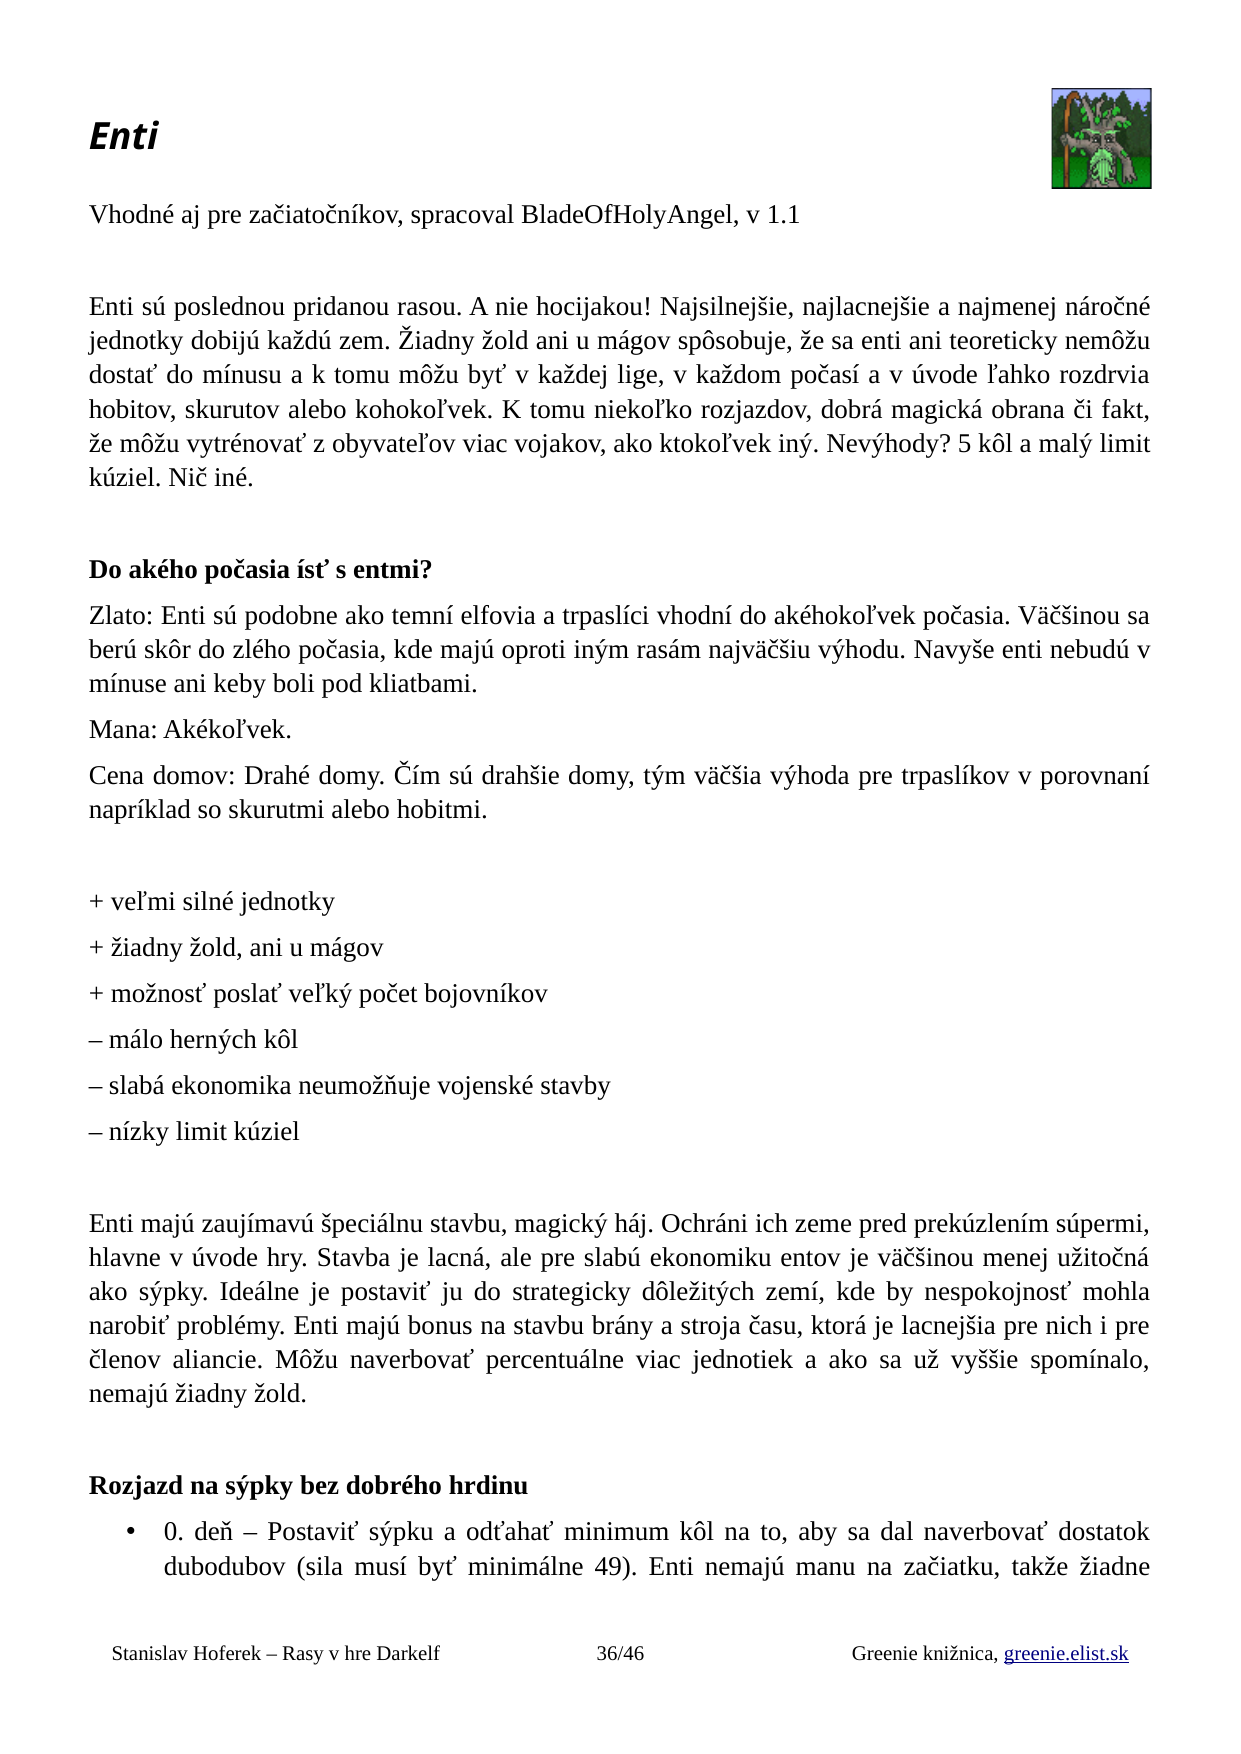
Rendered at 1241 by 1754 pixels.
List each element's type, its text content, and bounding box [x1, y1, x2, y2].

text Cena domov: Drahé domy. Čím sú drahšie domy, tým väčšia výhoda pre trpaslíkov v porovnaní napríklad so skurutmi alebo hobitmi. [88, 759, 1152, 824]
text Vhodné aj pre začiatočníkov, spracoval BladeOfHolyAngel, v 1.1 [88, 198, 1152, 229]
text Mana: Akékoľvek. [88, 713, 1152, 744]
text Enti sú poslednou pridanou rasou. A nie hocijakou! Najsilnejšie, najlacnejšie a najmenej náročné jednotky dobijú každú zem. Žiadny žold ani u mágov spôsobuje, že sa enti ani teoreticky nemôžu dostať do mínusu a k tomu môžu byť v každej lige, v každom počasí a v úvode ľahko rozdrvia hobitov, skurutov alebo kohokoľvek. K tomu niekoľko rozjazdov, dobrá magická obrana či fakt, že môžu vytrénovať z obyvateľov viac vojakov, ako ktokoľvek iný. Nevýhody? 5 kôl a malý limit kúziel. Nič iné. [88, 290, 1152, 492]
text – málo herných kôl [88, 1023, 1152, 1054]
list 0. deň – Postaviť sýpku a odťahať minimum kôl na to, aby sa dal naverbovať dostatok dubodubov (sila musí byť minimálne 49). Enti nemajú manu na začiatku, takže žiadne [126, 1515, 1152, 1581]
text Enti majú zaujímavú špeciálnu stavbu, magický háj. Ochráni ich zeme pred prekúzlením súpermi, hlavne v úvode hry. Stavba je lacná, ale pre slabú ekonomiku entov je väčšinou menej užitočná ako sýpky. Ideálne je postaviť ju do strategicky dôležitých zemí, kde by nespokojnosť mohla narobiť problémy. Enti majú bonus na stavbu brány a stroja času, ktorá je lacnejšia pre nich i pre členov aliancie. Môžu naverbovať percentuálne viac jednotiek a ako sa už vyššie spomínalo, nemajú žiadny žold. [88, 1207, 1152, 1409]
text Rozjazd na sýpky bez dobrého hrdinu [88, 1469, 1152, 1501]
text + možnosť poslať veľký počet bojovníkov [88, 977, 1152, 1008]
text – nízky limit kúziel [88, 1115, 1152, 1146]
text – slabá ekonomika neumožňuje vojenské stavby [88, 1069, 1152, 1100]
text Do akého počasia ísť s entmi? [88, 553, 1152, 584]
text Zlato: Enti sú podobne ako temní elfovia a trpaslíci vhodní do akéhokoľvek počasia. Väčšinou sa berú skôr do zlého počasia, kde majú oproti iným rasám najväčšiu výhodu. Navyše enti nebudú v mínuse ani keby boli pod kliatbami. [88, 599, 1152, 698]
picture [1051, 88, 1152, 189]
text + žiadny žold, ani u mágov [88, 931, 1152, 962]
subtitle Enti [88, 109, 1051, 160]
text + veľmi silné jednotky [88, 885, 1152, 916]
